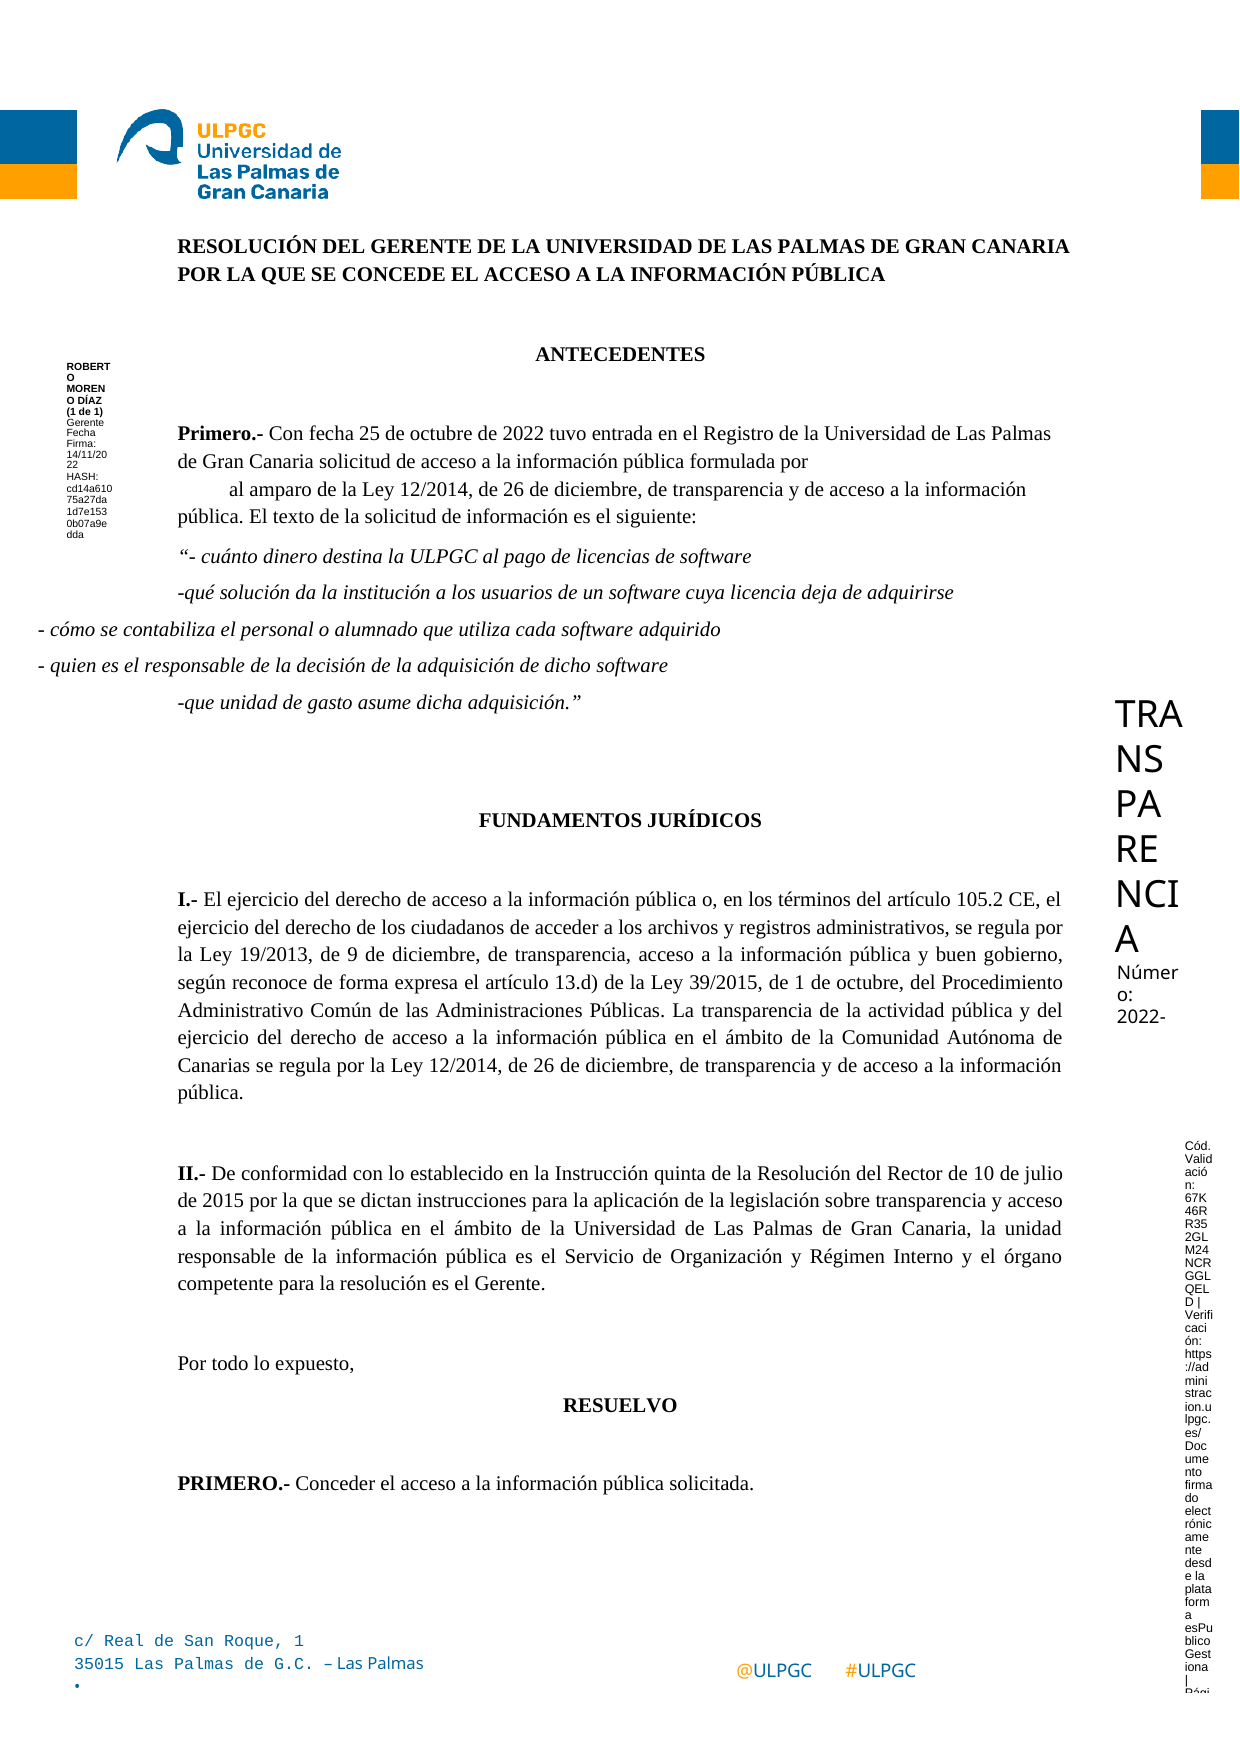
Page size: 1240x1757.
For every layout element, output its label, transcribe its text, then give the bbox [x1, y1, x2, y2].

text “- cuánto dinero destina la ULPGC al pago de licencias de software [177, 544, 1239, 568]
text [1182, 1137, 1213, 1693]
text [64, 359, 113, 583]
text Cód. Validación: 67K46RR352GLM24NCRGGLQELD | Verificación: https://administracion.ulpgc.es/ Documento firmado electrónicamente desde la plataforma esPublico Gestiona | Página 1 de 3 [1184, 1140, 1213, 1693]
text ROBERTO MORENO DÍAZ (1 de 1) [66, 361, 113, 418]
list cómo se contabiliza el personal o alumnado que utiliza cada software adquirido [38, 617, 1239, 641]
text 35015 Las Palmas de G.C. – Las Palmas • [74, 1651, 432, 1697]
text HASH: cd14a61075a27da1d7e1530b07a9edda [66, 471, 113, 541]
text [1213, 1657, 1239, 1683]
text RESOLUCIÓN DEL GERENTE DE LA UNIVERSIDAD DE LAS PALMAS DE GRAN CANARIA POR LA QUE SE CONCEDE EL ACCESO A LA INFORMACIÓN PÚBLICA [177, 234, 1072, 286]
text -que unidad de gasto asume dicha adquisición.” [177, 689, 1239, 1026]
text TRANSPARENCIA [1114, 691, 1184, 961]
text PRIMERO.- Conceder el acceso a la información pública solicitada. [177, 1471, 1182, 1495]
text ANTECEDENTES [419, 342, 821, 366]
text Por todo lo expuesto, [177, 1351, 1182, 1375]
text FUNDAMENTOS JURÍDICOS [419, 808, 821, 832]
text II.- De conformidad con lo establecido en la Instrucción quinta de la Resolución del Rector de 10 de julio de 2015 por la que se dictan instrucciones para la aplicación de la legislación sobre transparencia y acceso a la información pública en el ámbito de la Universidad de Las Palmas de Gran Canaria, la unidad responsable de la información pública es el Servicio de Organización y Régimen Interno y el órgano competente para la resolución es el Gerente. [177, 1161, 1064, 1295]
text RESUELVO [419, 1392, 821, 1417]
text Número: 2022-0002 Fecha: 14/11/2022 [1117, 961, 1184, 1026]
text Gerente [66, 418, 113, 428]
text al amparo de la Ley 12/2014, de 26 de diciembre, de transparencia y de acceso a la información pública. El texto de la solicitud de información es el siguiente: [177, 476, 1066, 528]
text @ULPGC #ULPGC [736, 1657, 1182, 1683]
text I.- El ejercicio del derecho de acceso a la información pública o, en los términos del artículo 105.2 CE, el ejercicio del derecho de los ciudadanos de acceder a los archivos y registros administrativos, se regula por la Ley 19/2013, de 9 de diciembre, de transparencia, acceso a la información pública y buen gobierno, según reconoce de forma expresa el artículo 13.d) de la Ley 39/2015, de 1 de octubre, del Procedimiento Administrativo Común de las Administraciones Públicas. La transparencia de la actividad pública y del ejercicio del derecho de acceso a la información pública en el ámbito de la Comunidad Autónoma de Canarias se regula por la Ley 12/2014, de 26 de diciembre, de transparencia y de acceso a la información pública. [177, 887, 1064, 1104]
text Fecha Firma: 14/11/2022 [66, 428, 113, 471]
text -qué solución da la institución a los usuarios de un software cuya licencia deja de adquirirse [177, 580, 1239, 604]
list quien es el responsable de la decisión de la adquisición de dicho software [38, 653, 1239, 677]
text [1213, 1351, 1239, 1375]
text c/ Real de San Roque, 1 [74, 1632, 432, 1651]
text Primero.- Con fecha 25 de octubre de 2022 tuvo entrada en el Registro de la Universidad de Las Palmas de Gran Canaria solicitud de acceso a la información pública formulada por [177, 421, 1066, 473]
